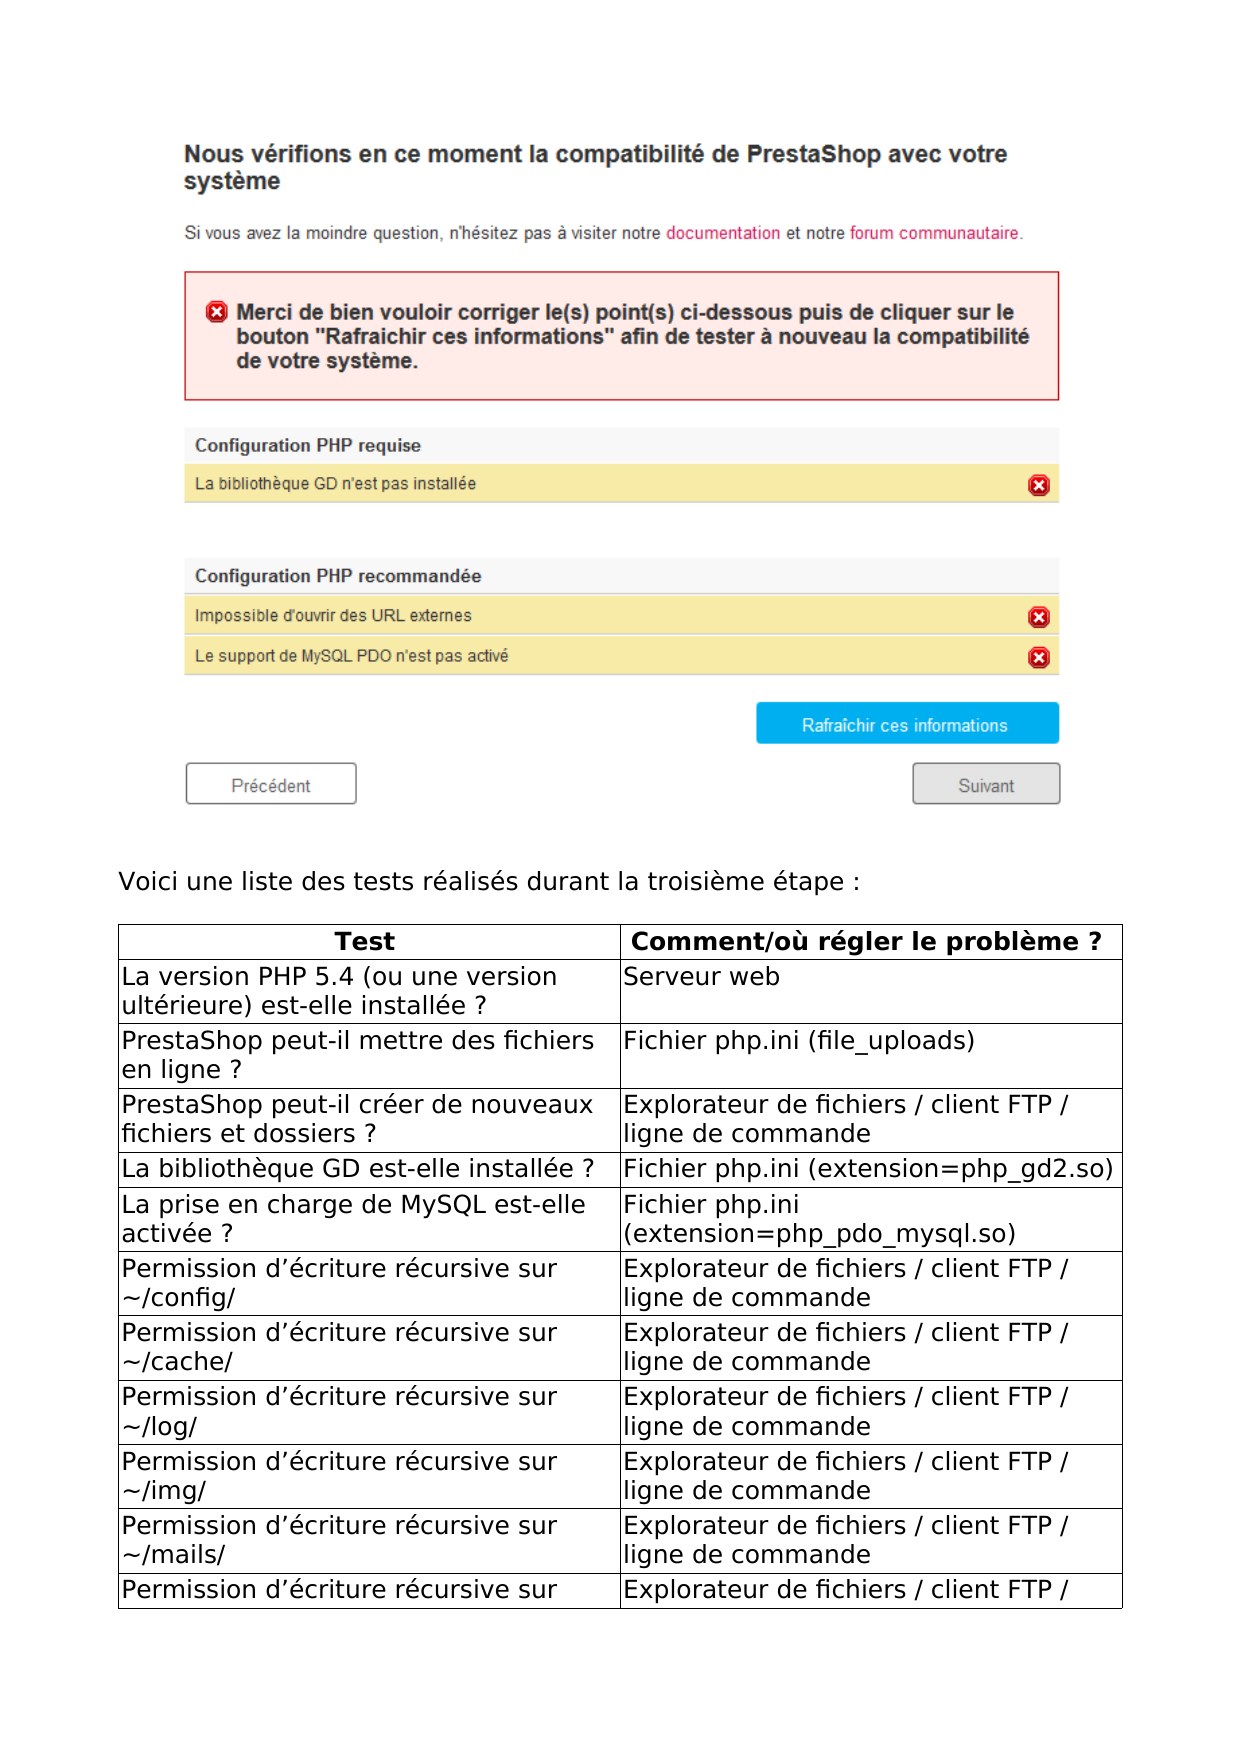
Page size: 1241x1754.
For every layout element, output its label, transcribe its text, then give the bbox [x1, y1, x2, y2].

picture [151, 118, 1089, 826]
table_cell Permission d’écriture récursive sur ~/config/ [119, 1252, 620, 1315]
table_cell Explorateur de fichiers / client FTP / ligne de commande [621, 1445, 1122, 1508]
table_cell Permission d’écriture récursive sur ~/mails/ [119, 1509, 620, 1572]
table_cell Explorateur de fichiers / client FTP / ligne de commande [621, 1089, 1122, 1152]
table_cell PrestaShop peut-il créer de nouveaux fichiers et dossiers ? [119, 1089, 620, 1152]
table_header Comment/où régler le problème ? [621, 925, 1122, 959]
table_cell Fichier php.ini (file_uploads) [621, 1024, 1122, 1087]
table_cell Explorateur de fichiers / client FTP / ligne de commande [621, 1509, 1122, 1572]
table_cell Fichier php.ini (extension=php_pdo_mysql.so) [621, 1188, 1122, 1251]
table_cell La version PHP 5.4 (ou une version ultérieure) est-elle installée ? [119, 960, 620, 1023]
table_cell La bibliothèque GD est-elle installée ? [119, 1153, 620, 1187]
table_cell PrestaShop peut-il mettre des fichiers en ligne ? [119, 1024, 620, 1087]
table_cell Serveur web [621, 960, 1122, 1023]
table_cell Explorateur de fichiers / client FTP / ligne de commande [621, 1316, 1122, 1379]
table_cell Explorateur de fichiers / client FTP / [621, 1574, 1122, 1607]
table_cell Permission d’écriture récursive sur ~/img/ [119, 1445, 620, 1508]
table_cell Explorateur de fichiers / client FTP / ligne de commande [621, 1381, 1122, 1444]
table_cell Permission d’écriture récursive sur ~/cache/ [119, 1316, 620, 1379]
table_header Test [119, 925, 620, 959]
table_cell Explorateur de fichiers / client FTP / ligne de commande [621, 1252, 1122, 1315]
table_cell Permission d’écriture récursive sur [119, 1574, 620, 1607]
table_cell Permission d’écriture récursive sur ~/log/ [119, 1381, 620, 1444]
table_cell La prise en charge de MySQL est-elle activée ? [119, 1188, 620, 1251]
text Voici une liste des tests réalisés durant la troisième étape : [118, 867, 1122, 896]
table_cell Fichier php.ini (extension=php_gd2.so) [621, 1153, 1122, 1187]
